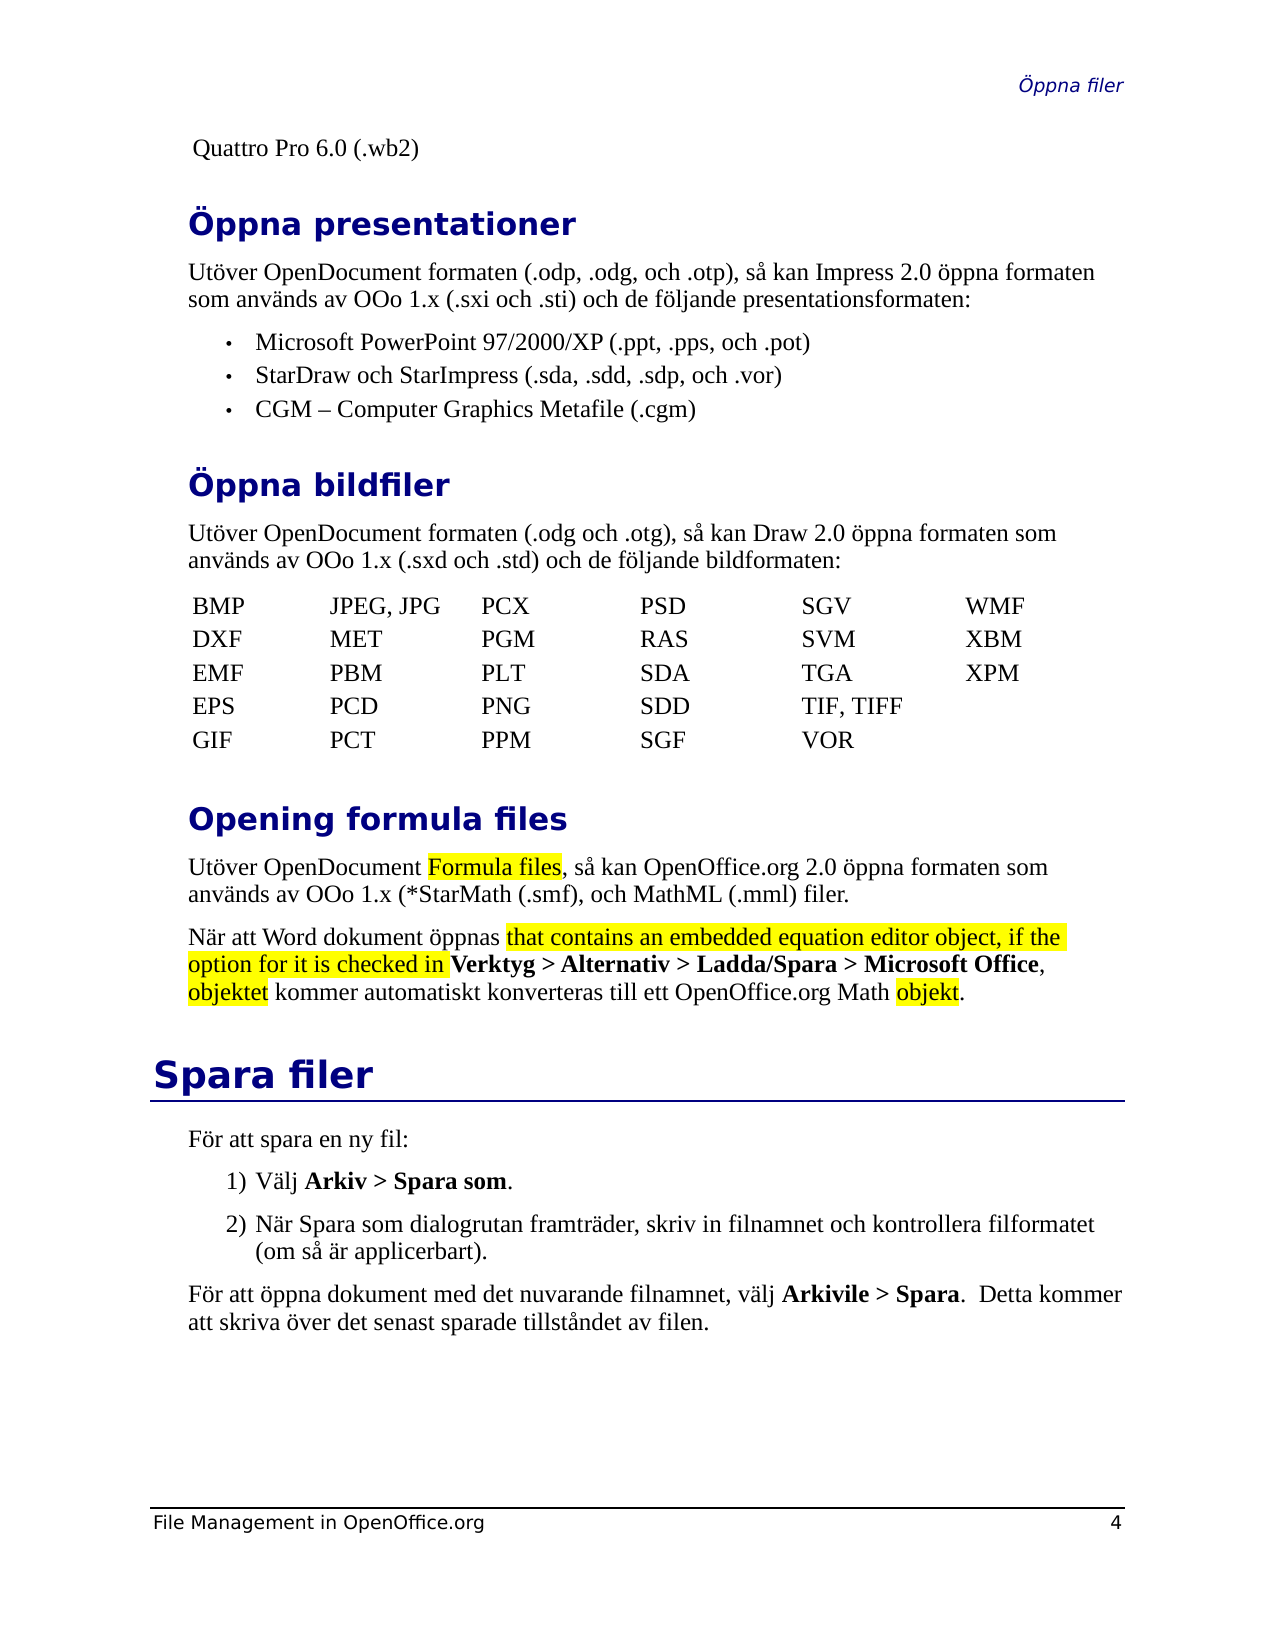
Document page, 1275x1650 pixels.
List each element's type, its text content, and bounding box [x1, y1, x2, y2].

table_header WMF [962, 589, 1120, 622]
table_cell [962, 723, 1120, 757]
table_cell Quattro Pro 6.0 (.wb2) [178, 134, 742, 162]
table_cell VOR [799, 723, 962, 757]
table_cell PLT [478, 656, 637, 689]
table_cell EMF [189, 656, 327, 689]
list När Spara som dialogrutan framträder, skriv in filnamnet och kontrollera filformatet (om så är applicerbart). [226, 1210, 1125, 1265]
text Utöver OpenDocument formaten (.odp, .odg, och .otp), så kan Impress 2.0 öppna formaten som används av OOo 1.x (.sxi och .sti) och de följande presentationsformaten: [188, 258, 1125, 313]
table_cell TGA [799, 656, 962, 689]
table_cell EPS [189, 690, 327, 723]
text Utöver OpenDocument Formula files, så kan OpenOffice.org 2.0 öppna formaten som används av OOo 1.x (*StarMath (.smf), och MathML (.mml) filer. [188, 853, 1125, 908]
text För att öppna dokument med det nuvarande filnamnet, välj Arkivile > Spara. Detta kommer att skriva över det senast sparade tillståndet av filen. [188, 1280, 1125, 1335]
table_cell PCT [327, 723, 478, 757]
list StarDraw och StarImpress (.sda, .sdd, .sdp, och .vor) [226, 361, 1125, 389]
text Utöver OpenDocument formaten (.odg och .otg), så kan Draw 2.0 öppna formaten som används av OOo 1.x (.sxd och .std) och de följande bildformaten: [188, 519, 1125, 574]
table_cell [742, 134, 1125, 162]
table_cell SDA [637, 656, 798, 689]
table_cell [962, 690, 1120, 723]
table_cell PPM [478, 723, 637, 757]
subtitle Öppna presentationer [188, 207, 1125, 243]
table_cell PBM [327, 656, 478, 689]
table_cell PNG [478, 690, 637, 723]
table_cell PGM [478, 623, 637, 656]
table_cell XBM [962, 623, 1120, 656]
subtitle Spara filer [150, 1051, 1125, 1100]
table_cell RAS [637, 623, 798, 656]
table_header JPEG, JPG [327, 589, 478, 622]
table_cell DXF [189, 623, 327, 656]
table_cell SVM [799, 623, 962, 656]
text För att spara en ny fil: [188, 1125, 1125, 1152]
list Välj Arkiv > Spara som. [226, 1167, 1125, 1195]
table_cell XPM [962, 656, 1120, 689]
table_header PCX [478, 589, 637, 622]
table_cell SDD [637, 690, 798, 723]
table_cell TIF, TIFF [799, 690, 962, 723]
table_cell MET [327, 623, 478, 656]
text När att Word dokument öppnas that contains an embedded equation editor object, if the option for it is checked in Verktyg > Alternativ > Ladda/Spara > Microsoft Office, objektet kommer automatiskt konverteras till ett OpenOffice.org Math objekt. [188, 923, 1125, 1006]
subtitle Opening formula files [188, 802, 1125, 838]
table_cell PCD [327, 690, 478, 723]
table_cell SGF [637, 723, 798, 757]
table_header PSD [637, 589, 798, 622]
list CGM – Computer Graphics Metafile (.cgm) [226, 395, 1125, 423]
table_cell GIF [189, 723, 327, 757]
list Microsoft PowerPoint 97/2000/XP (.ppt, .pps, och .pot) [226, 328, 1125, 356]
table_header SGV [799, 589, 962, 622]
subtitle Öppna bildfiler [188, 468, 1125, 504]
table_header BMP [189, 589, 327, 622]
